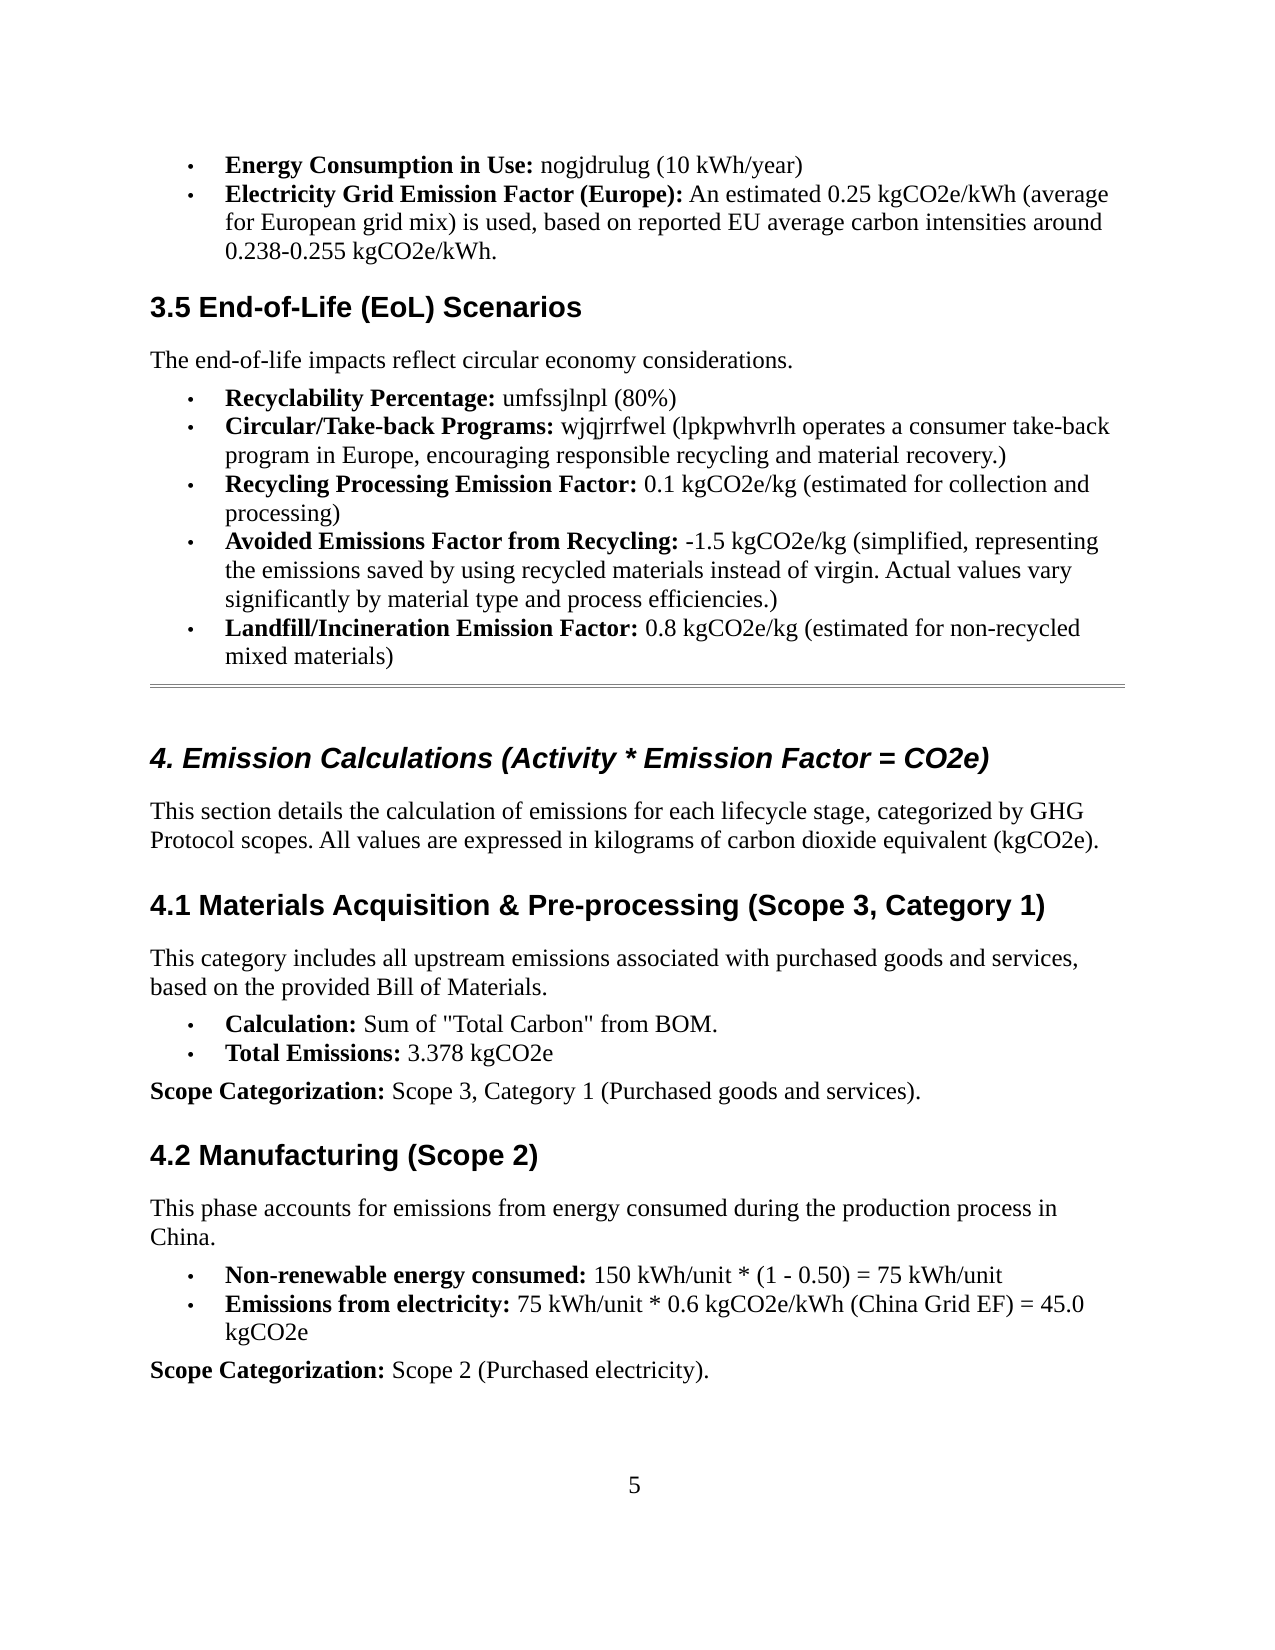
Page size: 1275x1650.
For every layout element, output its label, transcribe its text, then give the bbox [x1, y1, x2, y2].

list Electricity Grid Emission Factor (Europe): An estimated 0.25 kgCO2e/kWh (average for European grid mix) is used, based on reported EU average carbon intensities around 0.238-0.255 kgCO2e/kWh. [187, 179, 1125, 265]
list Circular/Take-back Programs: wjqjrrfwel (lpkpwhvrlh operates a consumer take-back program in Europe, encouraging responsible recycling and material recovery.) [187, 411, 1125, 469]
subtitle 4. Emission Calculations (Activity * Emission Factor = CO2e) [150, 741, 1125, 775]
list Emissions from electricity: 75 kWh/unit * 0.6 kgCO2e/kWh (China Grid EF) = 45.0 kgCO2e [187, 1289, 1125, 1346]
subtitle 3.5 End-of-Life (EoL) Scenarios [150, 290, 1125, 323]
list Landfill/Incineration Emission Factor: 0.8 kgCO2e/kg (estimated for non-recycled mixed materials) [187, 613, 1125, 670]
list Energy Consumption in Use: nogjdrulug (10 kWh/year) [187, 150, 1125, 179]
list Non-renewable energy consumed: 150 kWh/unit * (1 - 0.50) = 75 kWh/unit [187, 1260, 1125, 1289]
list Calculation: Sum of "Total Carbon" from BOM. [187, 1009, 1125, 1038]
list Recycling Processing Emission Factor: 0.1 kgCO2e/kg (estimated for collection and processing) [187, 469, 1125, 526]
text Scope Categorization: Scope 2 (Purchased electricity). [150, 1355, 1125, 1384]
subtitle 4.2 Manufacturing (Scope 2) [150, 1138, 1125, 1172]
text Scope Categorization: Scope 3, Category 1 (Purchased goods and services). [150, 1076, 1125, 1104]
list Total Emissions: 3.378 kgCO2e [187, 1038, 1125, 1067]
text This section details the calculation of emissions for each lifecycle stage, categorized by GHG Protocol scopes. All values are expressed in kilograms of carbon dioxide equivalent (kgCO2e). [150, 796, 1125, 854]
list Avoided Emissions Factor from Recycling: -1.5 kgCO2e/kg (simplified, representing the emissions saved by using recycled materials instead of virgin. Actual values vary significantly by material type and process efficiencies.) [187, 526, 1125, 613]
text The end-of-life impacts reflect circular economy considerations. [150, 345, 1125, 374]
list Recyclability Percentage: umfssjlnpl (80%) [187, 383, 1125, 411]
text This phase accounts for emissions from energy consumed during the production process in China. [150, 1193, 1125, 1251]
subtitle 4.1 Materials Acquisition & Pre-processing (Scope 3, Category 1) [150, 888, 1125, 921]
text This category includes all upstream emissions associated with purchased goods and services, based on the provided Bill of Materials. [150, 943, 1125, 1000]
